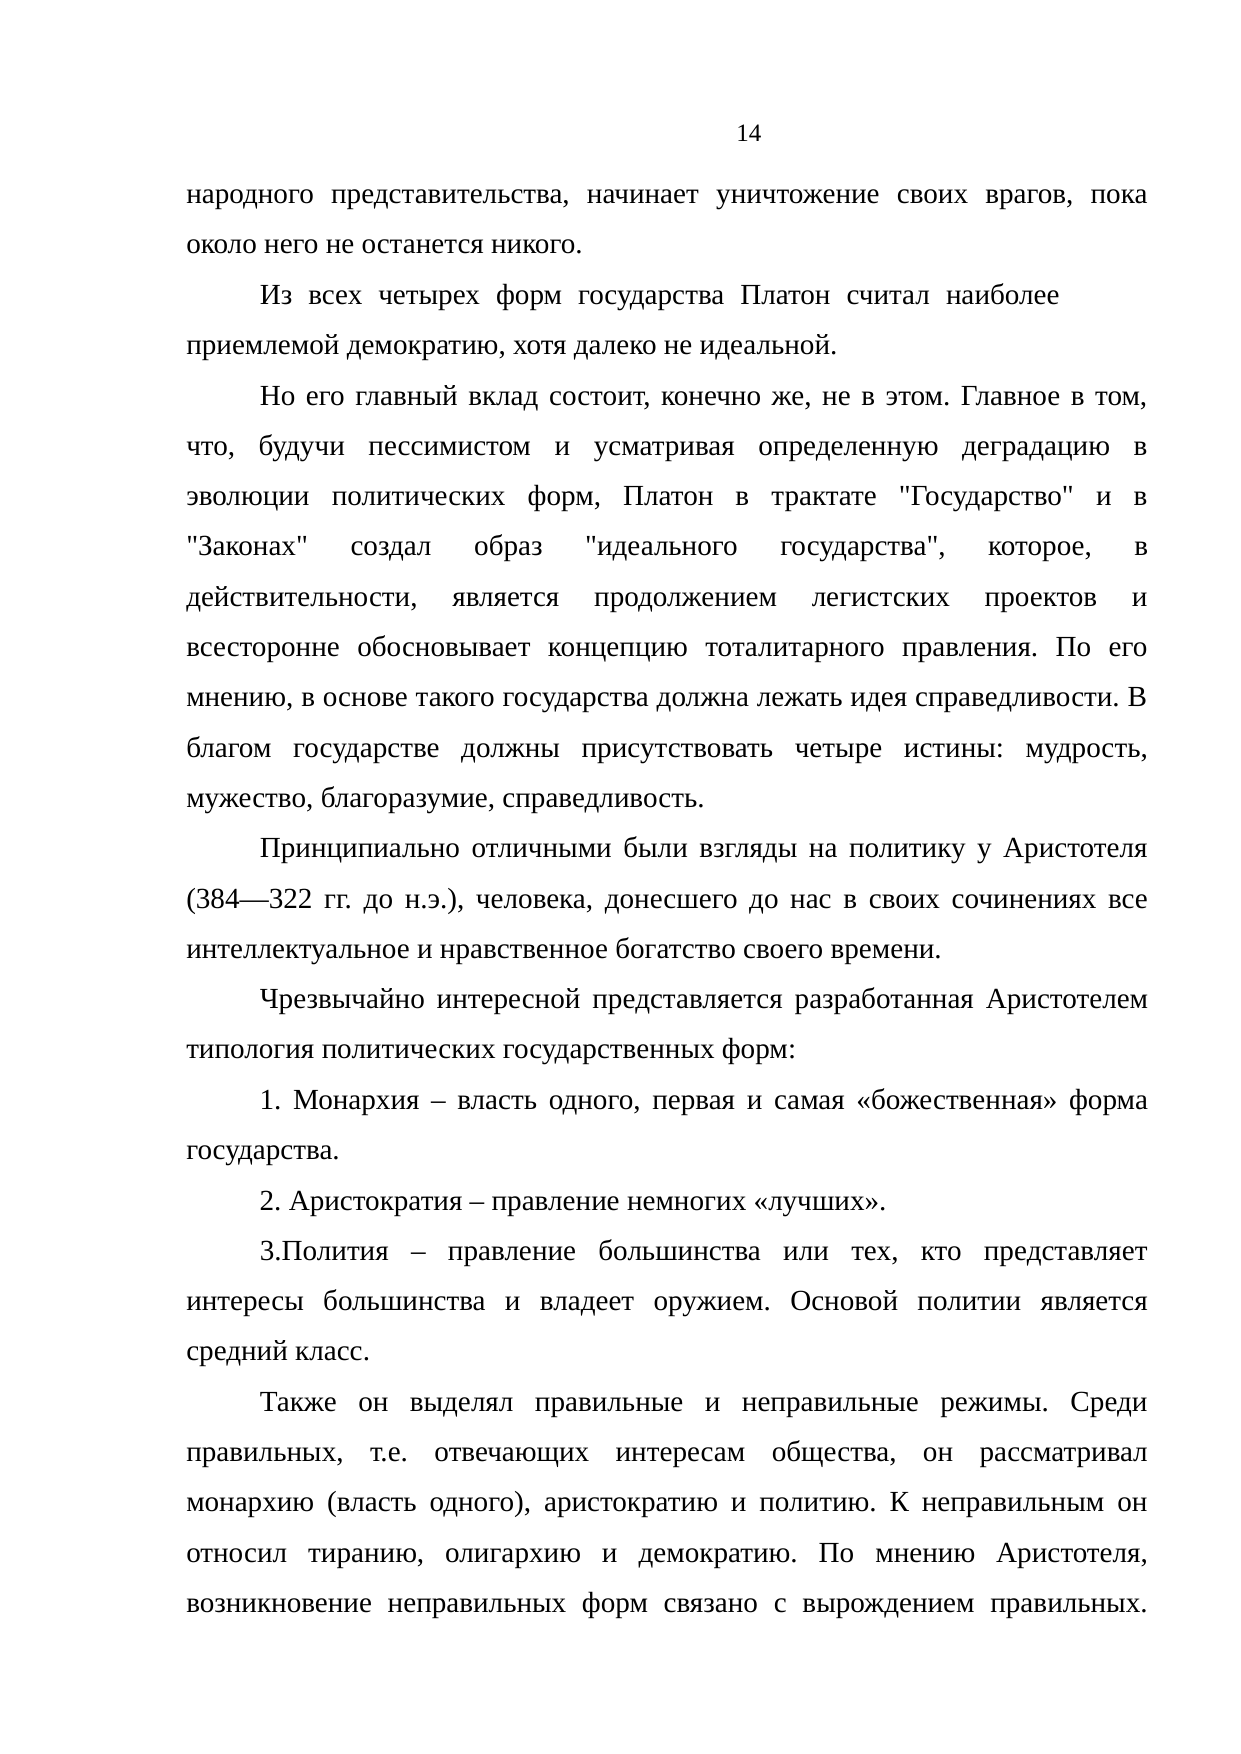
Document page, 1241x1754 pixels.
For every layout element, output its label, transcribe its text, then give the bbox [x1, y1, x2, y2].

text 1. Монархия – власть одного, первая и самая «божественная» форма государства. [186, 1082, 1148, 1166]
text Принципиально отличными были взгляды на политику у Аристотеля (384—322 гг. до н.э.), человека, донесшего до нас в своих сочинениях все интеллектуальное и нравственное богатство своего времени. [186, 830, 1148, 964]
text 2. Аристократия – правление немногих «лучших». [186, 1183, 1148, 1216]
text народного представительства, начинает уничтожение своих врагов, пока около него не останется никого. [186, 176, 1148, 260]
text Также он выделял правильные и неправильные режимы. Среди правильных, т.е. отвечающих интересам общества, он рассматривал монархию (власть одного), аристократию и политию. К неправильным он относил тиранию, олигархию и демократию. По мнению Аристотеля, возникновение неправильных форм связано с вырождением правильных. [186, 1384, 1148, 1619]
text Но его главный вклад состоит, конечно же, не в этом. Главное в том, что, будучи пессимистом и усматривая определенную деградацию в эволюции политических форм, Платон в трактате "Государство" и в "Законах" создал образ "идеального государства", которое, в действительности, является продолжением легистских проектов и всесторонне обосновывает концепцию тоталитарного правления. По его мнению, в основе такого государства должна лежать идея справедливости. В благом государстве должны присутствовать четыре истины: мудрость, мужество, благоразумие, справедливость. [186, 378, 1148, 814]
text Из всех четырех форм государства Платон считал наиболее приемлемой демократию, хотя далеко не идеальной. [186, 277, 1060, 361]
text Чрезвычайно интересной представляется разработанная Аристотелем типология политических государственных форм: [186, 981, 1148, 1065]
text 3.Полития – правление большинства или тех, кто представляет интересы большинства и владеет оружием. Основой политии является средний класс. [186, 1233, 1148, 1367]
